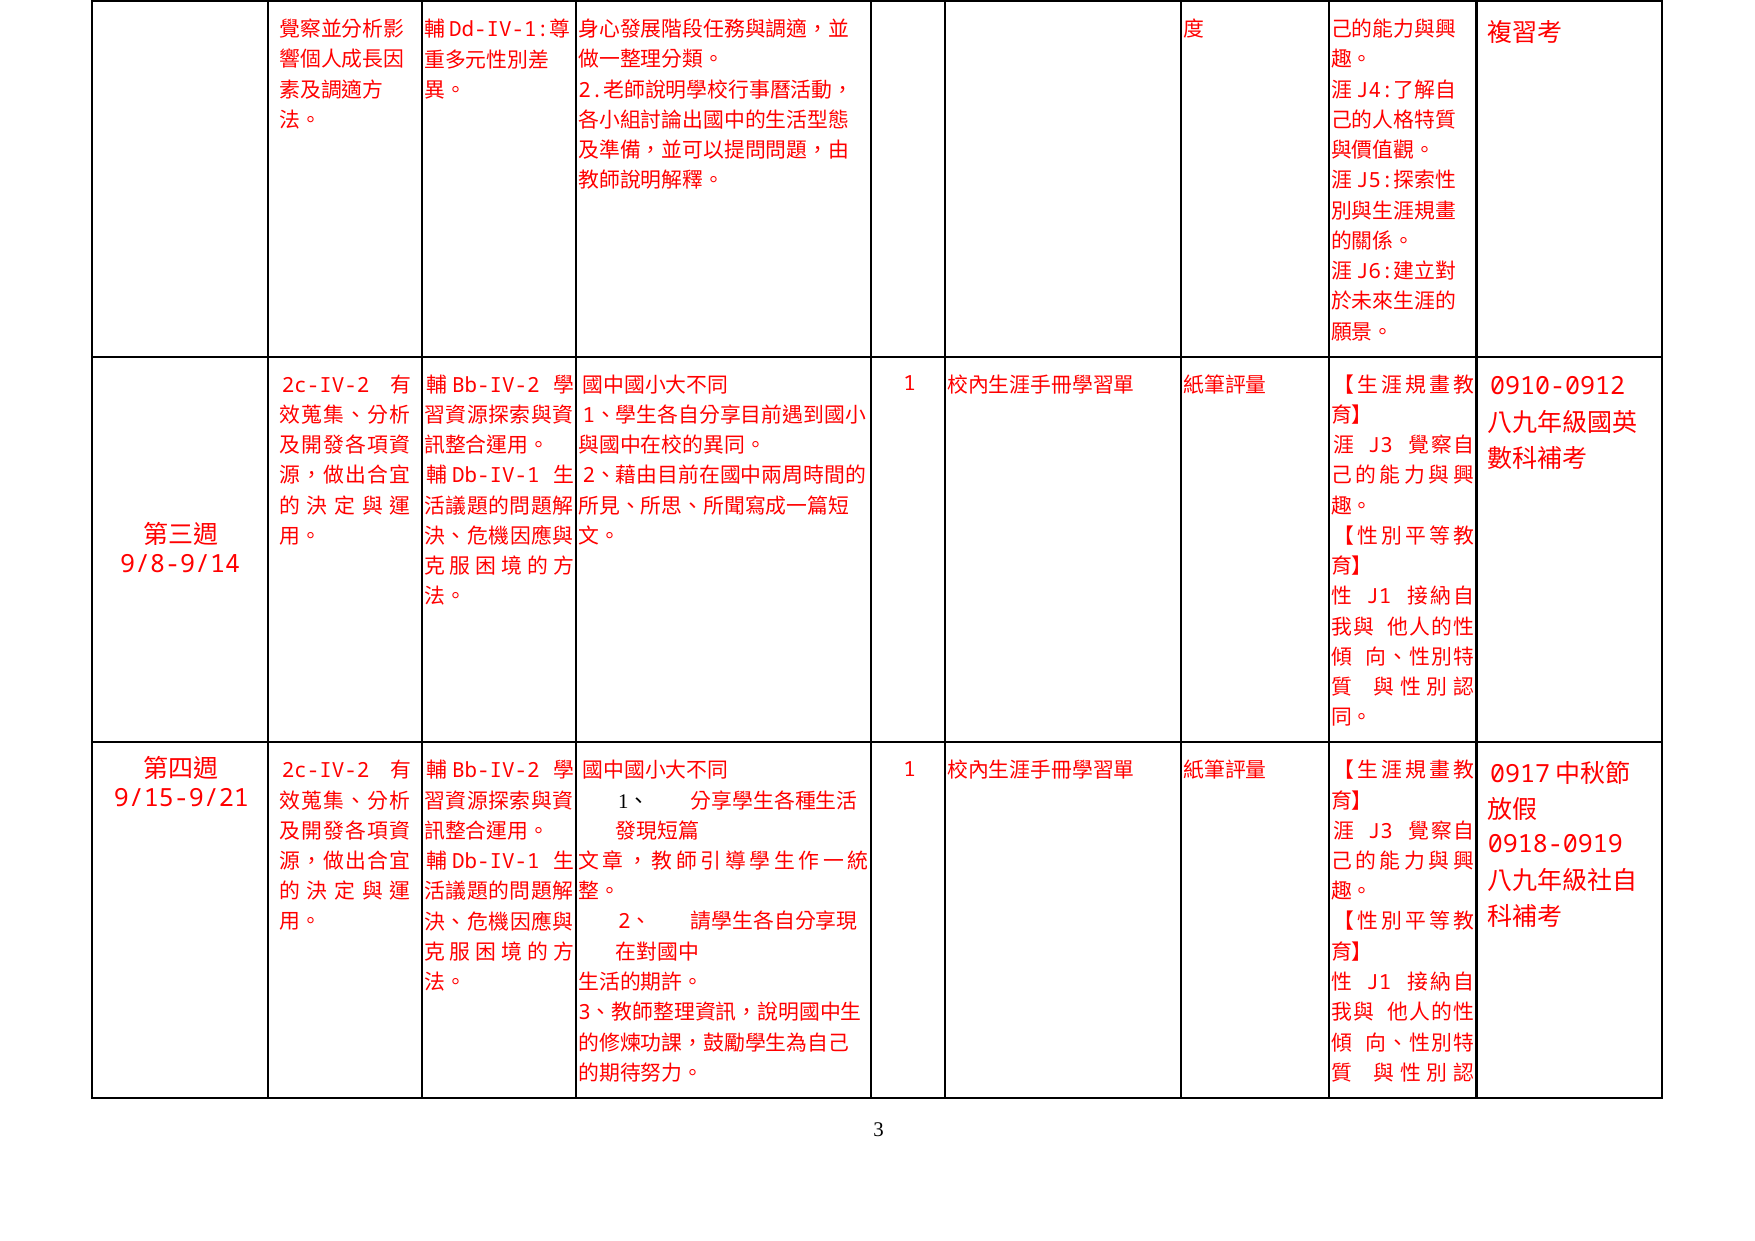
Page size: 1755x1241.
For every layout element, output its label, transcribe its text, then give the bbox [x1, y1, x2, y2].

table_cell 2c-IV-2有效蒐集、分析及開發各項資源，做出合宜的決定與運用。 [269, 358, 421, 741]
table_cell 第三週 9/8-9/14 [93, 358, 267, 741]
table_cell 2c-IV-2有效蒐集、分析及開發各項資源，做出合宜的決定與運用。 [269, 743, 421, 1097]
table_cell [872, 2, 944, 356]
table_cell 1 [872, 743, 944, 1097]
table_cell 第四週 9/15-9/21 [93, 743, 267, 1097]
table_cell 身心發展階段任務與調適，並做一整理分類。 2.老師說明學校行事曆活動，各小組討論出國中的生活型態及準備，並可以提問問題，由教師說明解釋。 [577, 2, 870, 356]
table_cell 0917中秋節放假 0918-0919八九年級社自科補考 [1478, 743, 1661, 1097]
table_cell 校內生涯手冊學習單 [946, 358, 1180, 741]
table_cell 複習考 [1478, 2, 1661, 356]
table_cell 【生涯規畫教育】 涯 J3 覺察自己的能力與興趣。 【性別平等教育】 性 J1 接納自我與 他人的性傾 向、性別特質 與性別認同。 [1330, 358, 1475, 741]
table_cell 國中國小大不同 1、學生各自分享目前遇到國小與國中在校的異同。 2、藉由目前在國中兩周時間的所見、所思、所聞寫成一篇短文。 [577, 358, 870, 741]
table_cell 【生涯規畫教育】 涯 J3 覺察自己的能力與興趣。 【性別平等教育】 性 J1 接納自我與 他人的性傾 向、性別特質 與性別認 [1330, 743, 1475, 1097]
table_cell 0910-0912八九年級國英數科補考 [1478, 358, 1661, 741]
table_cell 輔Bb-IV-2 學習資源探索與資訊整合運用。 輔Db-IV-1 生活議題的問題解決、危機因應與克服困境的方法。 [423, 743, 575, 1097]
table_cell 己的能力與興趣。 涯J4:了解自己的人格特質與價值觀。 涯J5:探索性別與生涯規畫的關係。 涯J6:建立對於未來生涯的願景。 [1330, 2, 1475, 356]
table_cell [946, 2, 1180, 356]
table_cell 覺察並分析影響個人成長因素及調適方法。 [269, 2, 421, 356]
table_cell 輔Bb-IV-2 學習資源探索與資訊整合運用。 輔Db-IV-1 生活議題的問題解決、危機因應與克服困境的方法。 [423, 358, 575, 741]
table_cell 度 [1182, 2, 1328, 356]
table_cell [93, 2, 267, 356]
table_cell 輔Dd-IV-1:尊重多元性別差異。 [423, 2, 575, 356]
table_cell 紙筆評量 [1182, 358, 1328, 741]
table_cell 國中國小大不同 分享學生各種生活發現短篇 文章，教師引導學生作一統整。 請學生各自分享現在對國中 生活的期許。 3、教師整理資訊，說明國中生的修煉功課，鼓勵學生為自己的期待努力。 [577, 743, 870, 1097]
table_cell 1 [872, 358, 944, 741]
table_cell 校內生涯手冊學習單 [946, 743, 1180, 1097]
table_cell 紙筆評量 [1182, 743, 1328, 1097]
